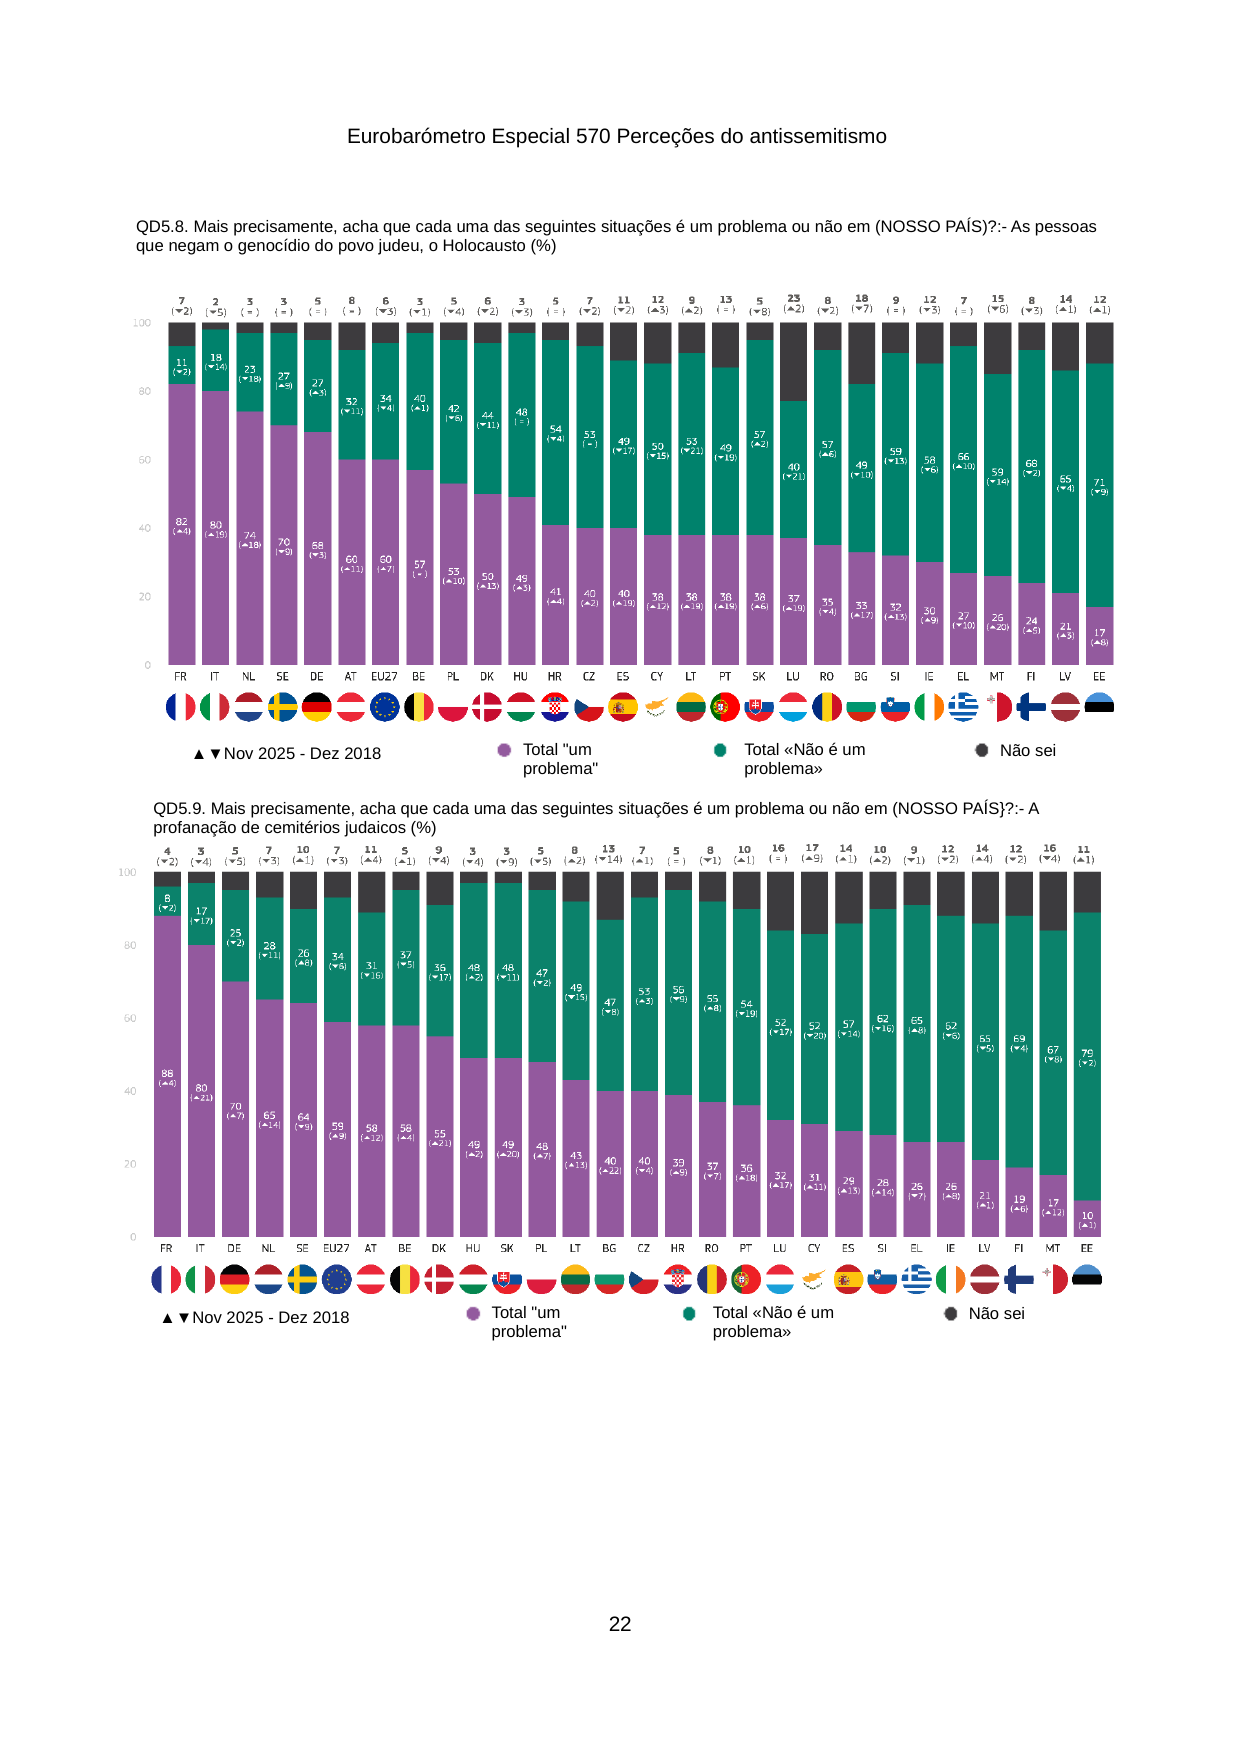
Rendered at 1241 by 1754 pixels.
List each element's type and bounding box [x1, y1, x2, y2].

picture [108, 838, 1112, 1346]
picture [121, 289, 1117, 782]
